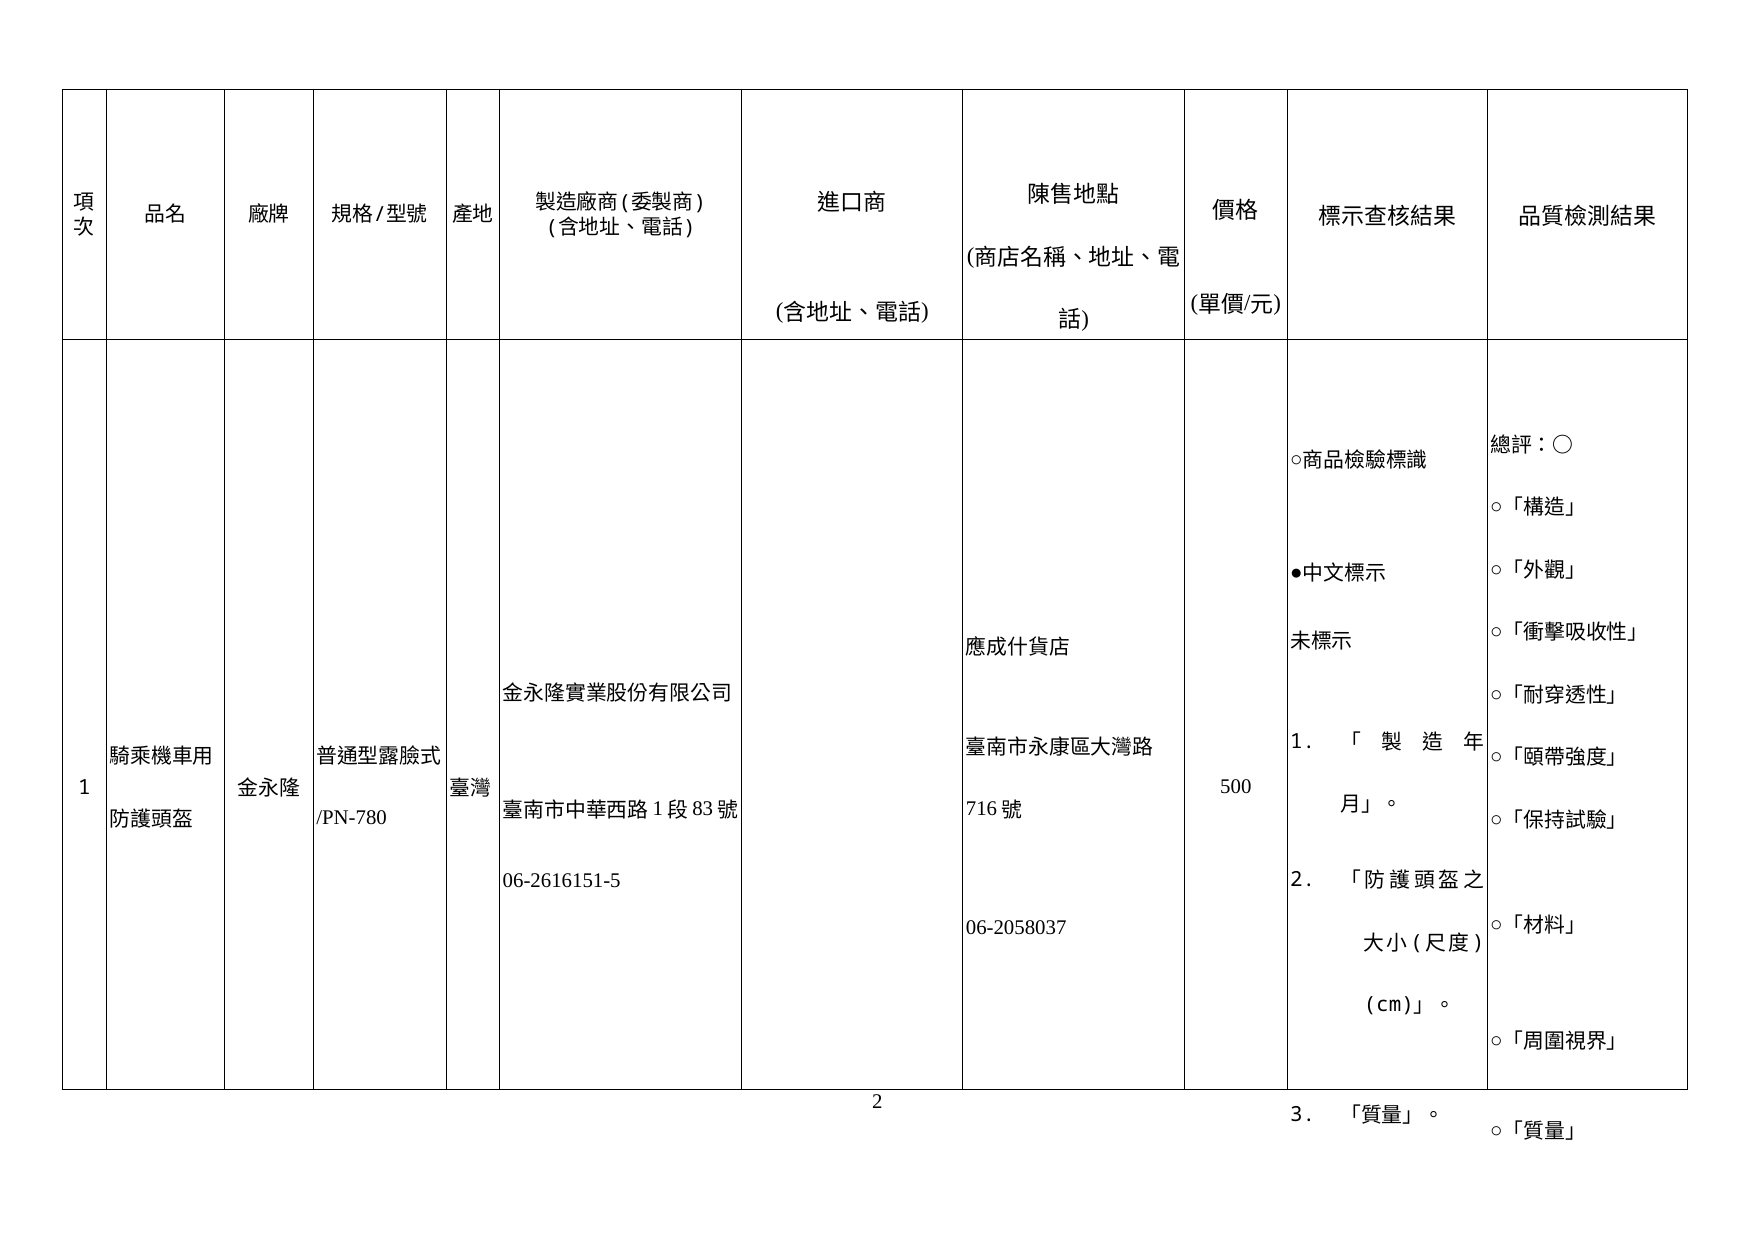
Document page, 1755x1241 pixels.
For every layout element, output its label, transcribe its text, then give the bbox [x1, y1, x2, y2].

table_header 廠牌 [225, 90, 313, 339]
table_cell 金永隆 [225, 340, 313, 1089]
table_cell 應成什貨店 臺南市永康區大灣路716號 06-2058037 [963, 340, 1184, 1089]
table_header 製造廠商(委製商) (含地址、電話) [500, 90, 741, 339]
table_header 標示查核結果 [1288, 90, 1487, 339]
table_cell 1 [63, 340, 106, 1089]
table_cell [742, 340, 962, 1089]
table_cell 臺灣 [447, 340, 499, 1089]
table_header 價格 (單價/元) [1185, 90, 1287, 339]
table_cell 騎乘機車用防護頭盔 [107, 340, 224, 1089]
table_cell ○商品檢驗標識 ●中文標示 未標示 「製造年月」。 「防護頭盔之大小(尺度)(cm)」。 「質量」。 [1288, 340, 1487, 1089]
table_cell 金永隆實業股份有限公司 臺南市中華西路1段83號 06-2616151-5 [500, 340, 741, 1089]
table_header 品質檢測結果 [1488, 90, 1687, 339]
table_header 陳售地點 (商店名稱、地址、電話) [963, 90, 1184, 339]
table_cell 普通型露臉式/PN-780 [314, 340, 446, 1089]
table_header 品名 [107, 90, 224, 339]
table_cell 500 [1185, 340, 1287, 1089]
table_header 規格/型號 [314, 90, 446, 339]
table_cell 總評：○ ○「構造」 ○「外觀」 ○「衝擊吸收性」 ○「耐穿透性」 ○「頤帶強度」 ○「保持試驗」 ○「材料」 ○「周圍視界」 ○「質量」 [1488, 340, 1687, 1089]
table_header 進口商 (含地址、電話) [742, 90, 962, 339]
table_header 產地 [447, 90, 499, 339]
table_header 項次 [63, 90, 106, 339]
